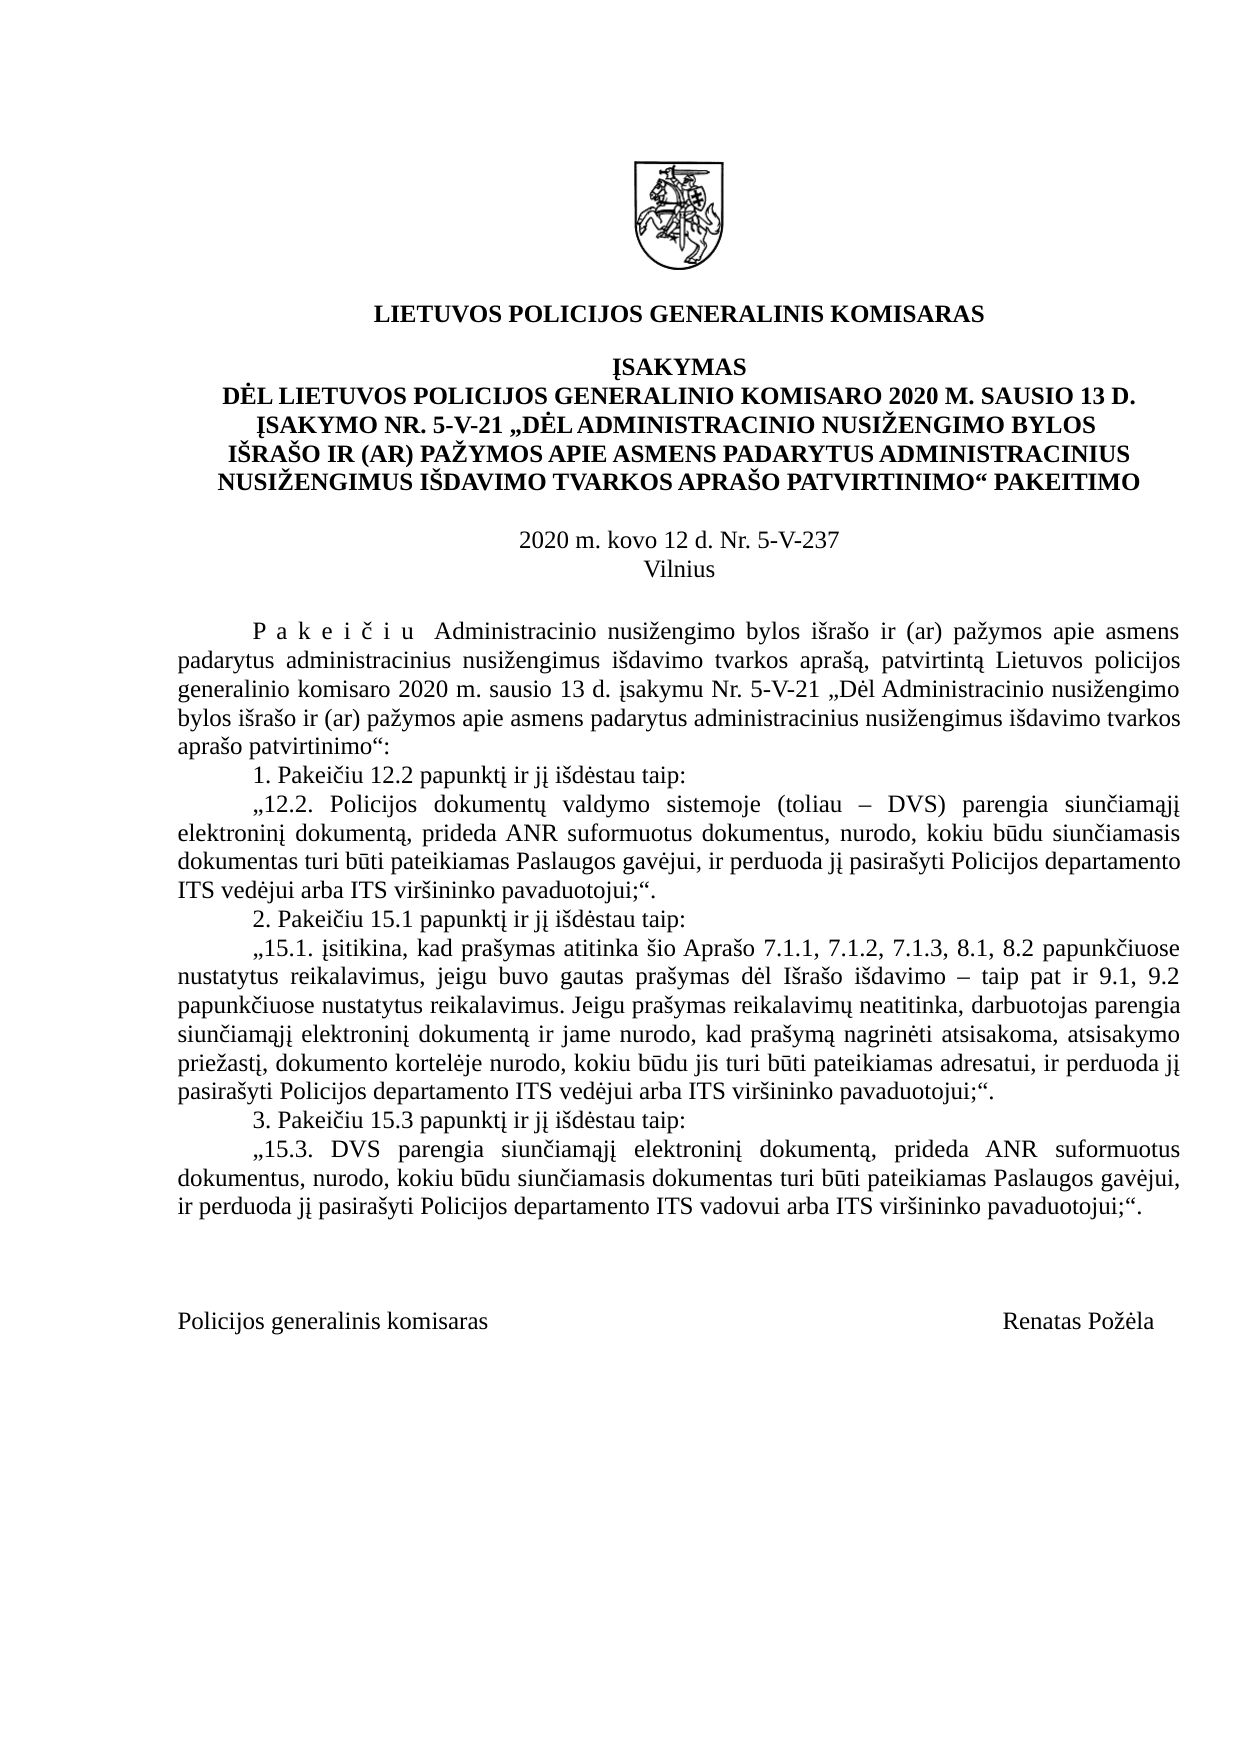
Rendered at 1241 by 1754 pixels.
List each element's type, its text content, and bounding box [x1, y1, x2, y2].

text 1. Pakeičiu 12.2 papunktį ir jį išdėstau taip: [177, 760, 1181, 789]
text ĮSAKYMAS [177, 352, 1181, 381]
text P a k e i č i u Administracinio nusižengimo bylos išrašo ir (ar) pažymos apie asmens padarytus administracinius nusižengimus išdavimo tvarkos aprašą, patvirtintą Lietuvos policijos generalinio komisaro 2020 m. sausio 13 d. įsakymu Nr. 5-V-21 „Dėl Administracinio nusižengimo bylos išrašo ir (ar) pažymos apie asmens padarytus administracinius nusižengimus išdavimo tvarkos aprašo patvirtinimo“: [177, 616, 1181, 760]
text DĖL LIETUVOS POLICIJOS GENERALINIO KOMISARO 2020 M. SAUSIO 13 D. [177, 381, 1181, 410]
text 2. Pakeičiu 15.1 papunktį ir jį išdėstau taip: [177, 904, 1181, 933]
text LIETUVOS POLICIJOS GENERALINIS KOMISARAS [177, 299, 1181, 328]
text „12.2. Policijos dokumentų valdymo sistemoje (toliau – DVS) parengia siunčiamąjį elektroninį dokumentą, prideda ANR suformuotus dokumentus, nurodo, kokiu būdu siunčiamasis dokumentas turi būti pateikiamas Paslaugos gavėjui, ir perduoda jį pasirašyti Policijos departamento ITS vedėjui arba ITS viršininko pavaduotojui;“. [177, 789, 1181, 904]
text 2020 m. kovo 12 d. Nr. 5-V-237 [177, 525, 1181, 554]
text IŠRAŠO IR (AR) PAŽYMOS APIE ASMENS PADARYTUS ADMINISTRACINIUS NUSIŽENGIMUS IŠDAVIMO TVARKOS APRAŠO PATVIRTINIMO“ PAKEITIMO [177, 439, 1181, 496]
text 3. Pakeičiu 15.3 papunktį ir jį išdėstau taip: [177, 1105, 1181, 1134]
text Policijos generalinis komisaras Renatas Požėla [177, 1306, 1181, 1335]
text Vilnius [177, 554, 1181, 582]
text ĮSAKYMO NR. 5-V-21 „DĖL ADMINISTRACINIO NUSIŽENGIMO BYLOS [177, 410, 1181, 439]
text „15.1. įsitikina, kad prašymas atitinka šio Aprašo 7.1.1, 7.1.2, 7.1.3, 8.1, 8.2 papunkčiuose nustatytus reikalavimus, jeigu buvo gautas prašymas dėl Išrašo išdavimo – taip pat ir 9.1, 9.2 papunkčiuose nustatytus reikalavimus. Jeigu prašymas reikalavimų neatitinka, darbuotojas parengia siunčiamąjį elektroninį dokumentą ir jame nurodo, kad prašymą nagrinėti atsisakoma, atsisakymo priežastį, dokumento kortelėje nurodo, kokiu būdu jis turi būti pateikiamas adresatui, ir perduoda jį pasirašyti Policijos departamento ITS vedėjui arba ITS viršininko pavaduotojui;“. [177, 933, 1181, 1105]
text „15.3. DVS parengia siunčiamąjį elektroninį dokumentą, prideda ANR suformuotus dokumentus, nurodo, kokiu būdu siunčiamasis dokumentas turi būti pateikiamas Paslaugos gavėjui, ir perduoda jį pasirašyti Policijos departamento ITS vadovui arba ITS viršininko pavaduotojui;“. [177, 1134, 1181, 1220]
